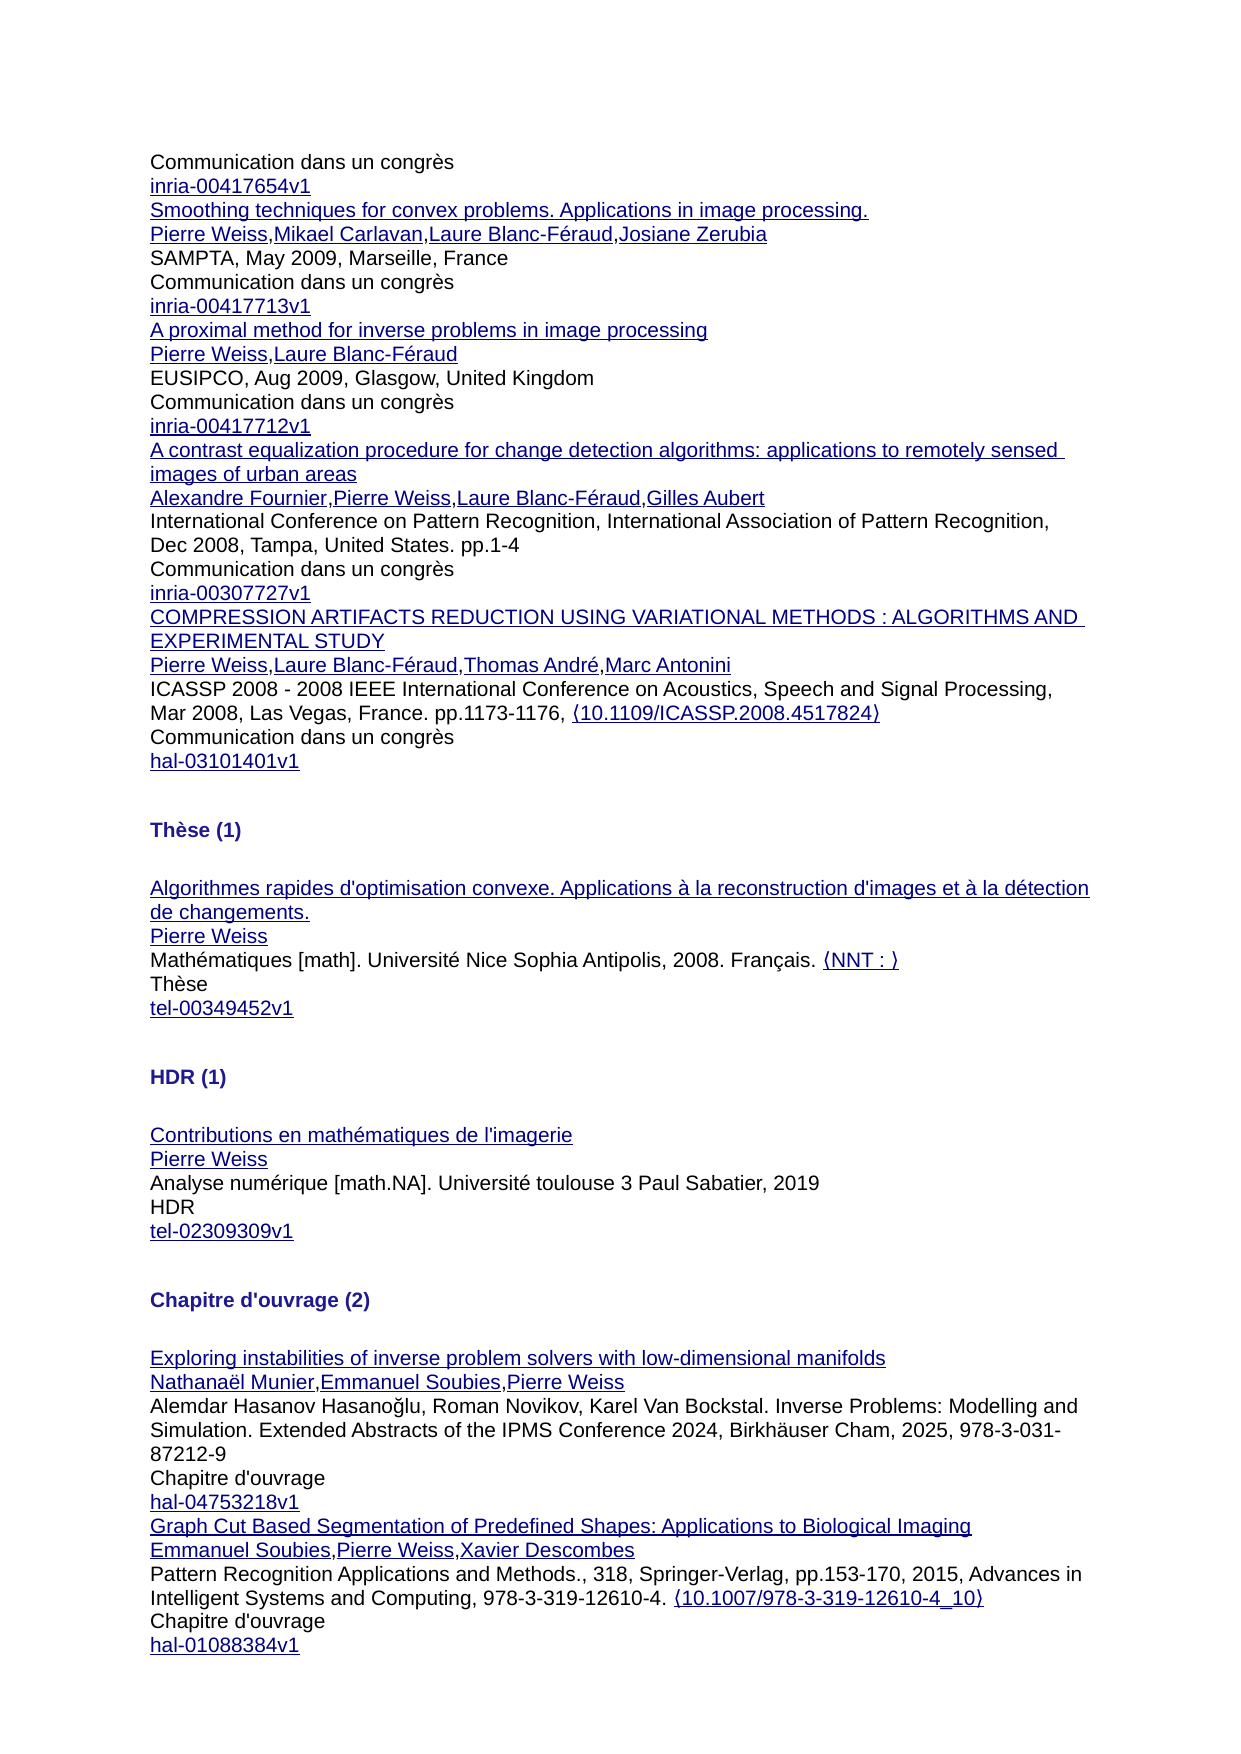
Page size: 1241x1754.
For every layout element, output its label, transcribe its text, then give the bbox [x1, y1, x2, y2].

subtitle Thèse (1) [150, 818, 1090, 842]
table_cell Smoothing techniques for convex problems. Applications in image processing. Pierre Weiss,Mikael Carlavan,Laure Blanc-Féraud,Josiane Zerubia SAMPTA, May 2009, Marseille, France Communication dans un congrès inria-00417713v1 [150, 198, 1090, 318]
table_cell Graph Cut Based Segmentation of Predefined Shapes: Applications to Biological Imaging Emmanuel Soubies,Pierre Weiss,Xavier Descombes Pattern Recognition Applications and Methods., 318, Springer-Verlag, pp.153-170, 2015, Advances in Intelligent Systems and Computing, 978-3-319-12610-4. ⟨10.1007/978-3-319-12610-4_10⟩ Chapitre d'ouvrage hal-01088384v1 [150, 1514, 1090, 1657]
table_header Algorithmes rapides d'optimisation convexe. Applications à la reconstruction d'images et à la détection [150, 876, 1090, 897]
table_cell A contrast equalization procedure for change detection algorithms: applications to remotely sensed images of urban areas Alexandre Fournier,Pierre Weiss,Laure Blanc-Féraud,Gilles Aubert International Conference on Pattern Recognition, International Association of Pattern Recognition, Dec 2008, Tampa, United States. pp.1-4 Communication dans un congrès inria-00307727v1 [150, 438, 1090, 605]
table_cell COMPRESSION ARTIFACTS REDUCTION USING VARIATIONAL METHODS : ALGORITHMS AND EXPERIMENTAL STUDY Pierre Weiss,Laure Blanc-Féraud,Thomas André,Marc Antonini ICASSP 2008 - 2008 IEEE International Conference on Acoustics, Speech and Signal Processing, Mar 2008, Las Vegas, France. pp.1173-1176, ⟨10.1109/ICASSP.2008.4517824⟩ Communication dans un congrès hal-03101401v1 [150, 605, 1090, 773]
table_cell A proximal method for inverse problems in image processing Pierre Weiss,Laure Blanc-Féraud EUSIPCO, Aug 2009, Glasgow, United Kingdom Communication dans un congrès inria-00417712v1 [150, 318, 1090, 437]
subtitle HDR (1) [150, 1064, 1090, 1088]
table_header de changements. Pierre Weiss Mathématiques [math]. Université Nice Sophia Antipolis, 2008. Français. ⟨NNT : ⟩ Thèse tel-00349452v1 [150, 898, 1090, 1020]
table_header Exploring instabilities of inverse problem solvers with low-dimensional manifolds Nathanaël Munier,Emmanuel Soubies,Pierre Weiss Alemdar Hasanov Hasanoğlu, Roman Novikov, Karel Van Bockstal. Inverse Problems: Modelling and Simulation. Extended Abstracts of the IPMS Conference 2024, Birkhäuser Cham, 2025, 978-3-031-87212-9 Chapitre d'ouvrage hal-04753218v1 [150, 1346, 1090, 1513]
table_header Contributions en mathématiques de l'imagerie Pierre Weiss Analyse numérique [math.NA]. Université toulouse 3 Paul Sabatier, 2019 HDR tel-02309309v1 [150, 1123, 1090, 1243]
subtitle Chapitre d'ouvrage (2) [150, 1287, 1090, 1311]
table_cell Communication dans un congrès inria-00417654v1 [150, 150, 1090, 198]
